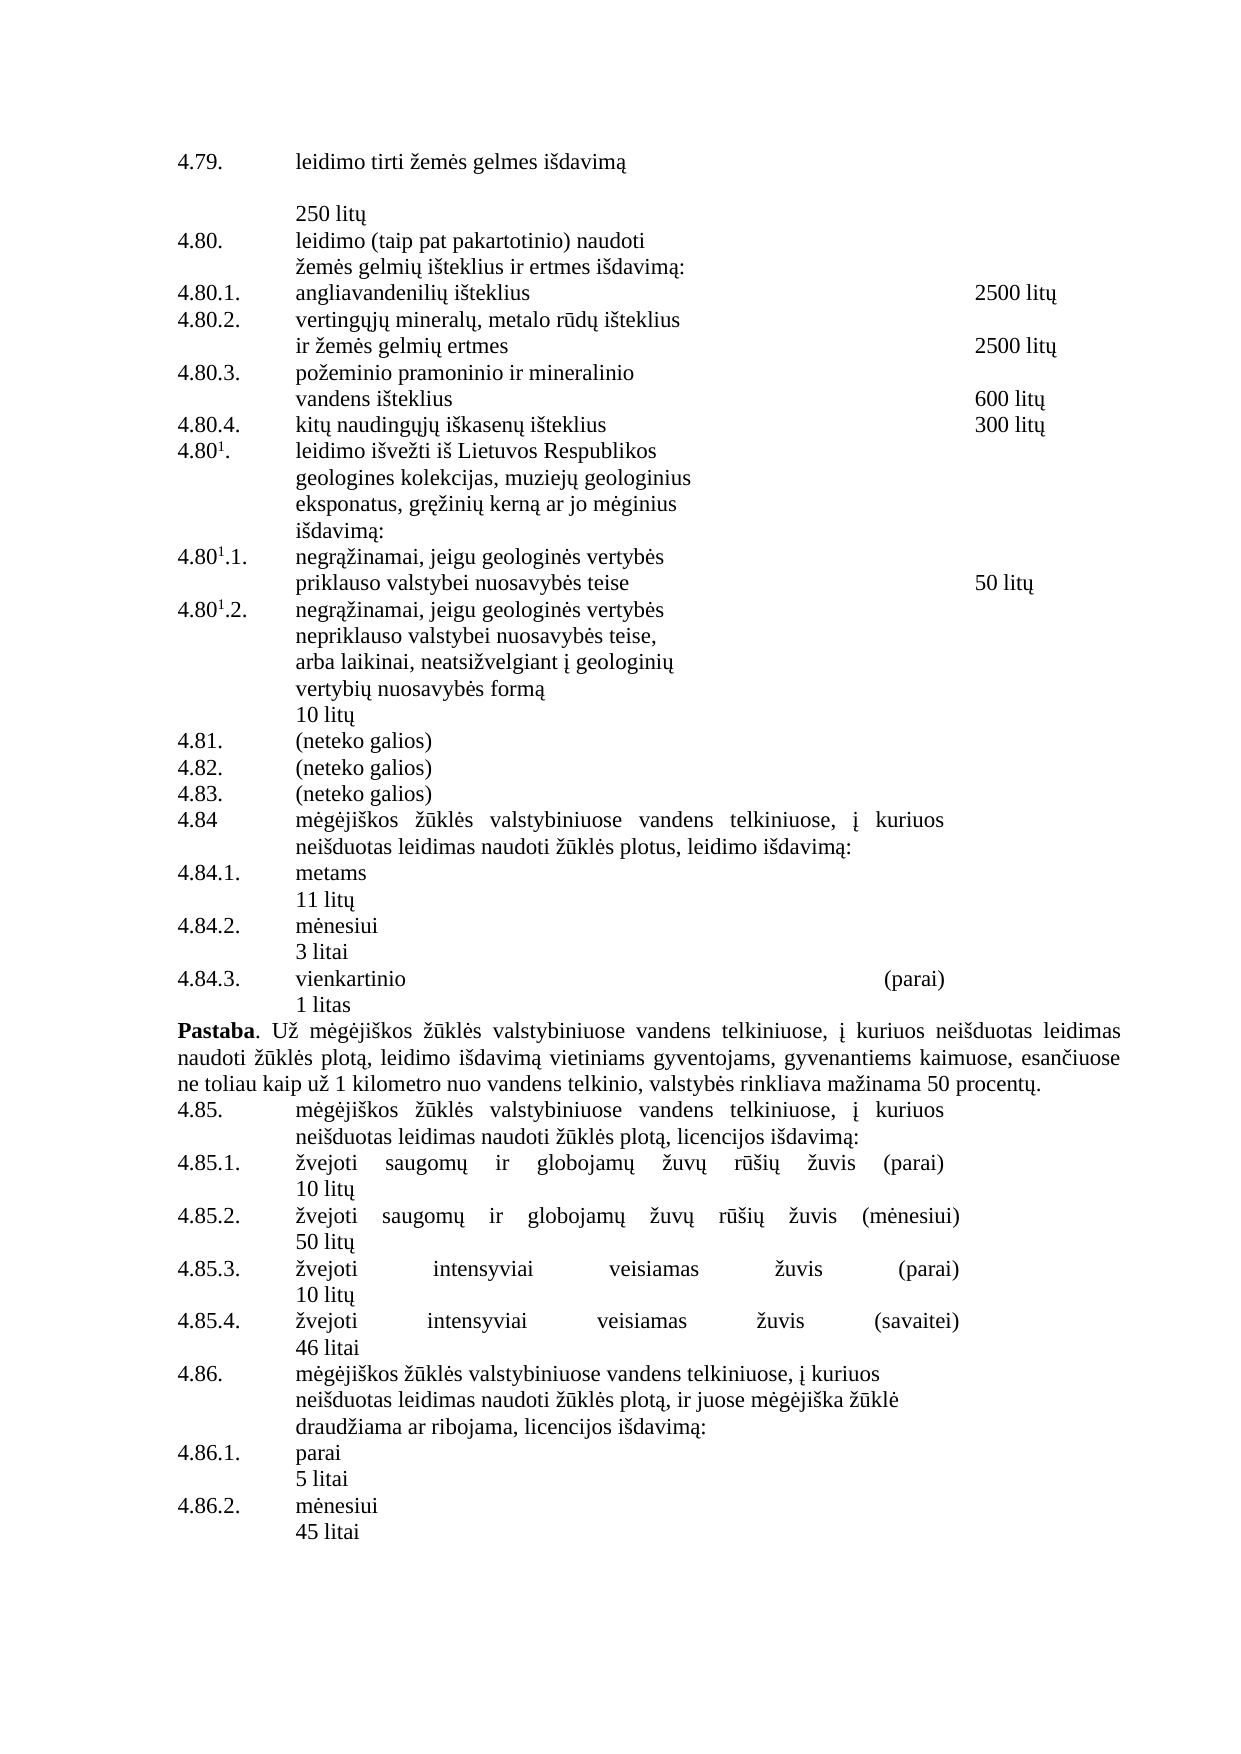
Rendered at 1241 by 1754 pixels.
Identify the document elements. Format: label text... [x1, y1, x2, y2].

text vertybių nuosavybės formą 10 litų [177, 675, 945, 727]
text išdavimą: [177, 517, 1122, 543]
text 4.86.2. mėnesiui 45 litai [177, 1492, 945, 1544]
text 4.80.4. kitų naudingųjų iškasenų išteklius 300 litų [177, 411, 1122, 438]
text geologines kolekcijas, muziejų geologinius [177, 464, 1122, 490]
text 4.81. (neteko galios) [177, 727, 945, 754]
text 4.79. leidimo tirti žemės gelmes išdavimą 250 litų [177, 148, 945, 227]
text 4.85.2. žvejoti saugomų ir globojamų žuvų rūšių žuvis (mėnesiui) 50 litų [177, 1202, 960, 1254]
text 4.86. mėgėjiškos žūklės valstybiniuose vandens telkiniuose, į kuriuos neišduotas leidimas naudoti žūklės plotą, ir juose mėgėjiška žūklė draudžiama ar ribojama, licencijos išdavimą: [177, 1360, 945, 1439]
text 4.84.2. mėnesiui 3 litai [177, 912, 945, 965]
text žemės gelmių išteklius ir ertmes išdavimą: [177, 253, 1122, 279]
text Pastaba. Už mėgėjiškos žūklės valstybiniuose vandens telkiniuose, į kuriuos neišduotas leidimas naudoti žūklės plotą, leidimo išdavimą vietiniams gyventojams, gyvenantiems kaimuose, esančiuose ne toliau kaip už 1 kilometro nuo vandens telkinio, valstybės rinkliava mažinama 50 procentų. [177, 1017, 1122, 1096]
text 4.80.2. vertingųjų mineralų, metalo rūdų išteklius [177, 306, 1122, 332]
text 4.84 mėgėjiškos žūklės valstybiniuose vandens telkiniuose, į kuriuos neišduotas leidimas naudoti žūklės plotus, leidimo išdavimą: [177, 807, 945, 859]
text ir žemės gelmių ertmes 2500 litų [177, 332, 1122, 358]
text 4.82. (neteko galios) [177, 754, 945, 780]
text 4.80. leidimo (taip pat pakartotinio) naudoti [177, 227, 1122, 253]
text vandens išteklius 600 litų [177, 385, 1122, 411]
text 4.85.1. žvejoti saugomų ir globojamų žuvų rūšių žuvis (parai) 10 litų [177, 1149, 945, 1202]
text 4.85.4. žvejoti intensyviai veisiamas žuvis (savaitei) 46 litai [177, 1307, 960, 1360]
text 4.801.1. negrąžinamai, jeigu geologinės vertybės [177, 543, 1122, 569]
text 4.86.1. parai 5 litai [177, 1439, 945, 1492]
text 4.84.3. vienkartinio (parai) 1 litas [177, 965, 945, 1017]
text 4.84.1. metams 11 litų [177, 859, 945, 912]
text 4.85. mėgėjiškos žūklės valstybiniuose vandens telkiniuose, į kuriuos neišduotas leidimas naudoti žūklės plotą, licencijos išdavimą: [177, 1096, 945, 1149]
text arba laikinai, neatsižvelgiant į geologinių [177, 648, 1122, 675]
text 4.801.2. negrąžinamai, jeigu geologinės vertybės [177, 596, 1122, 622]
text eksponatus, gręžinių kerną ar jo mėginius [177, 490, 1122, 517]
text 4.83. (neteko galios) [177, 780, 945, 807]
text 4.80.1. angliavandenilių išteklius 2500 litų [177, 279, 1122, 306]
text priklauso valstybei nuosavybės teise 50 litų [177, 569, 1122, 596]
text 4.80.3. požeminio pramoninio ir mineralinio [177, 358, 1122, 385]
text nepriklauso valstybei nuosavybės teise, [177, 622, 1122, 648]
text 4.85.3. žvejoti intensyviai veisiamas žuvis (parai) 10 litų [177, 1254, 960, 1307]
text 4.801. leidimo išvežti iš Lietuvos Respublikos [177, 438, 1122, 464]
